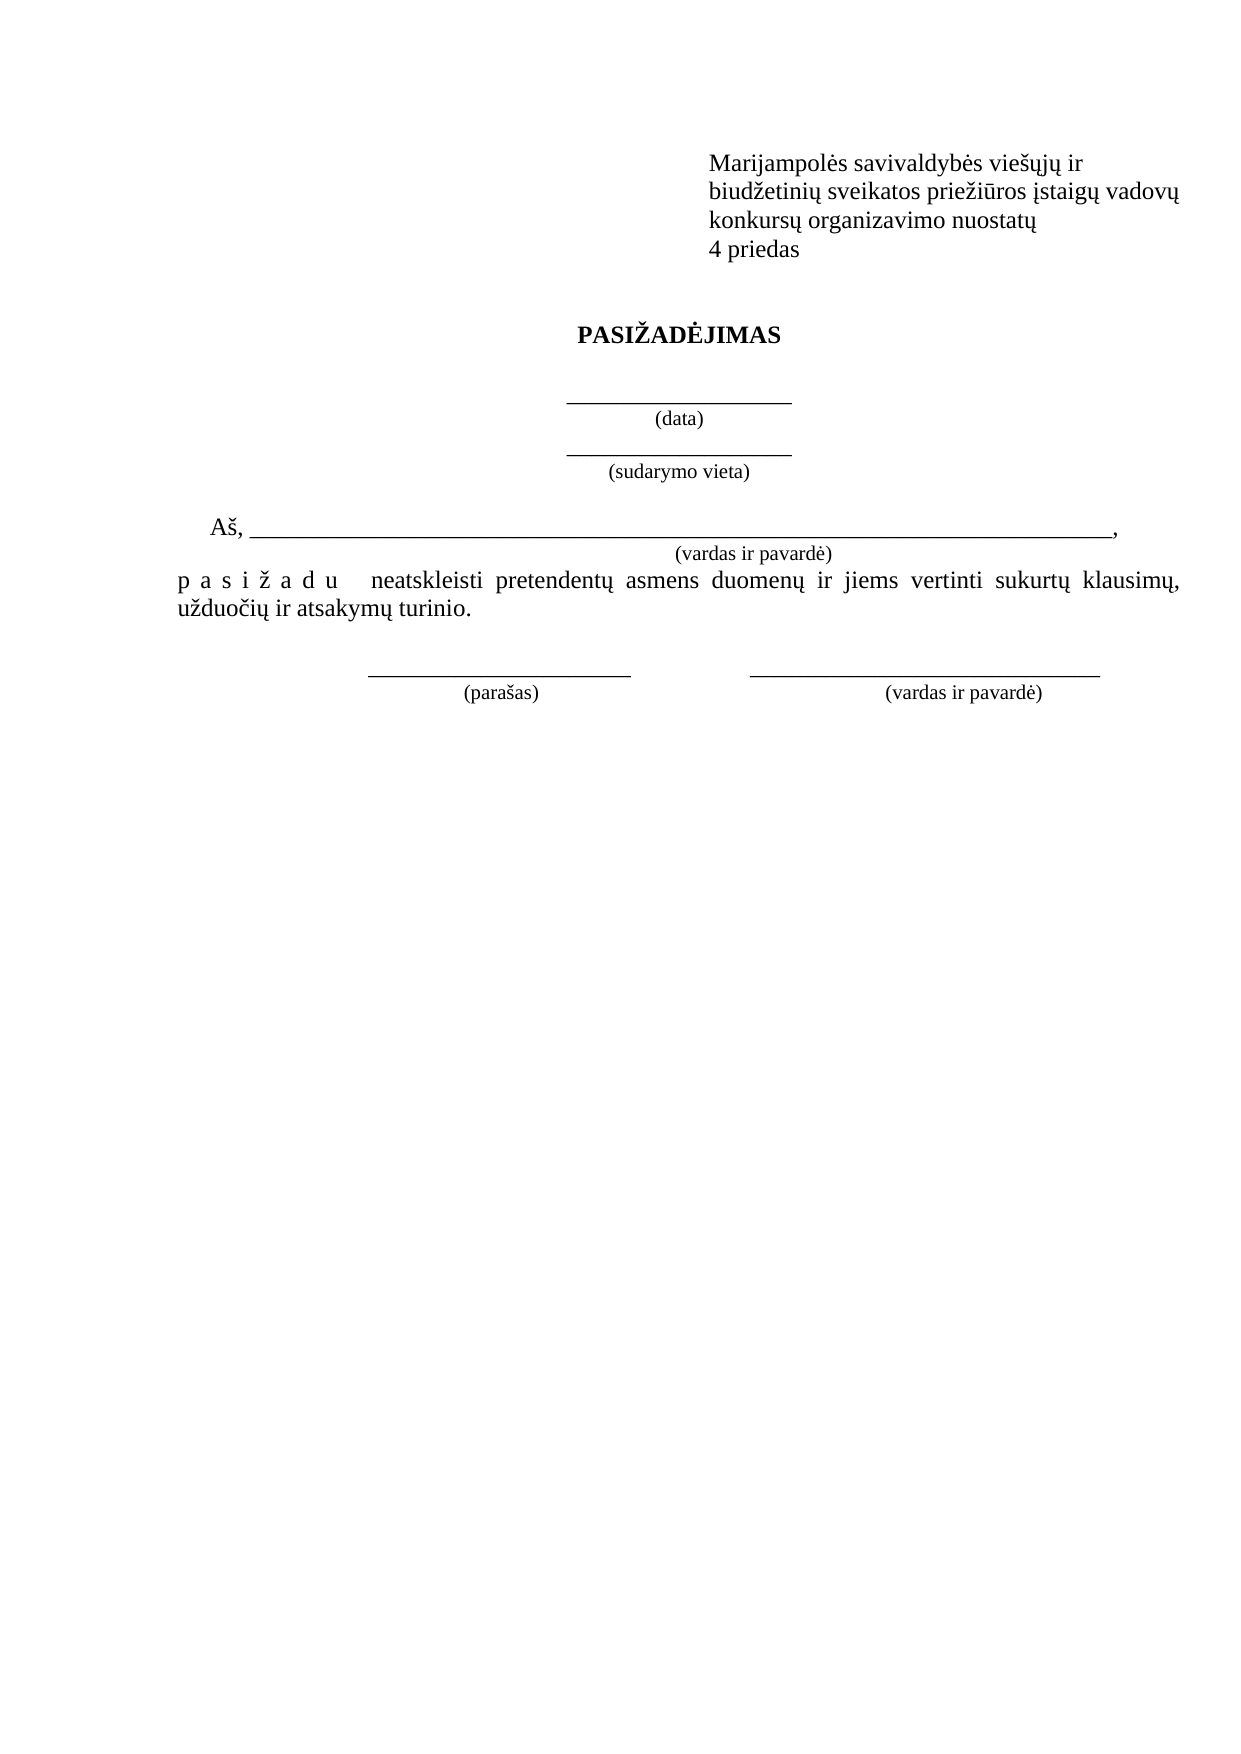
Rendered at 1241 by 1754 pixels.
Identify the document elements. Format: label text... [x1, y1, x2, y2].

text (parašas) (vardas ir pavardė) [177, 680, 1181, 704]
text (sudarymo vieta) [177, 459, 1181, 483]
text pasižadu neatskleisti pretendentų asmens duomenų ir jiems vertinti sukurtų klausimų, užduočių ir atsakymų turinio. [177, 565, 1181, 622]
text Marijampolės savivaldybės viešųjų ir biudžetinių sveikatos priežiūros įstaigų vadovų konkursų organizavimo nuostatų [709, 148, 1181, 234]
text (data) [177, 406, 1181, 430]
text __________________ [177, 430, 1181, 459]
text 4 priedas [709, 234, 1181, 263]
text PASIŽADĖJIMAS [177, 320, 1181, 349]
text _____________________ ____________________________ [177, 651, 1181, 680]
text (vardas ir pavardė) [177, 541, 1181, 565]
text __________________ [177, 378, 1181, 406]
text Aš, _____________________________________________________________________, [177, 512, 1181, 541]
